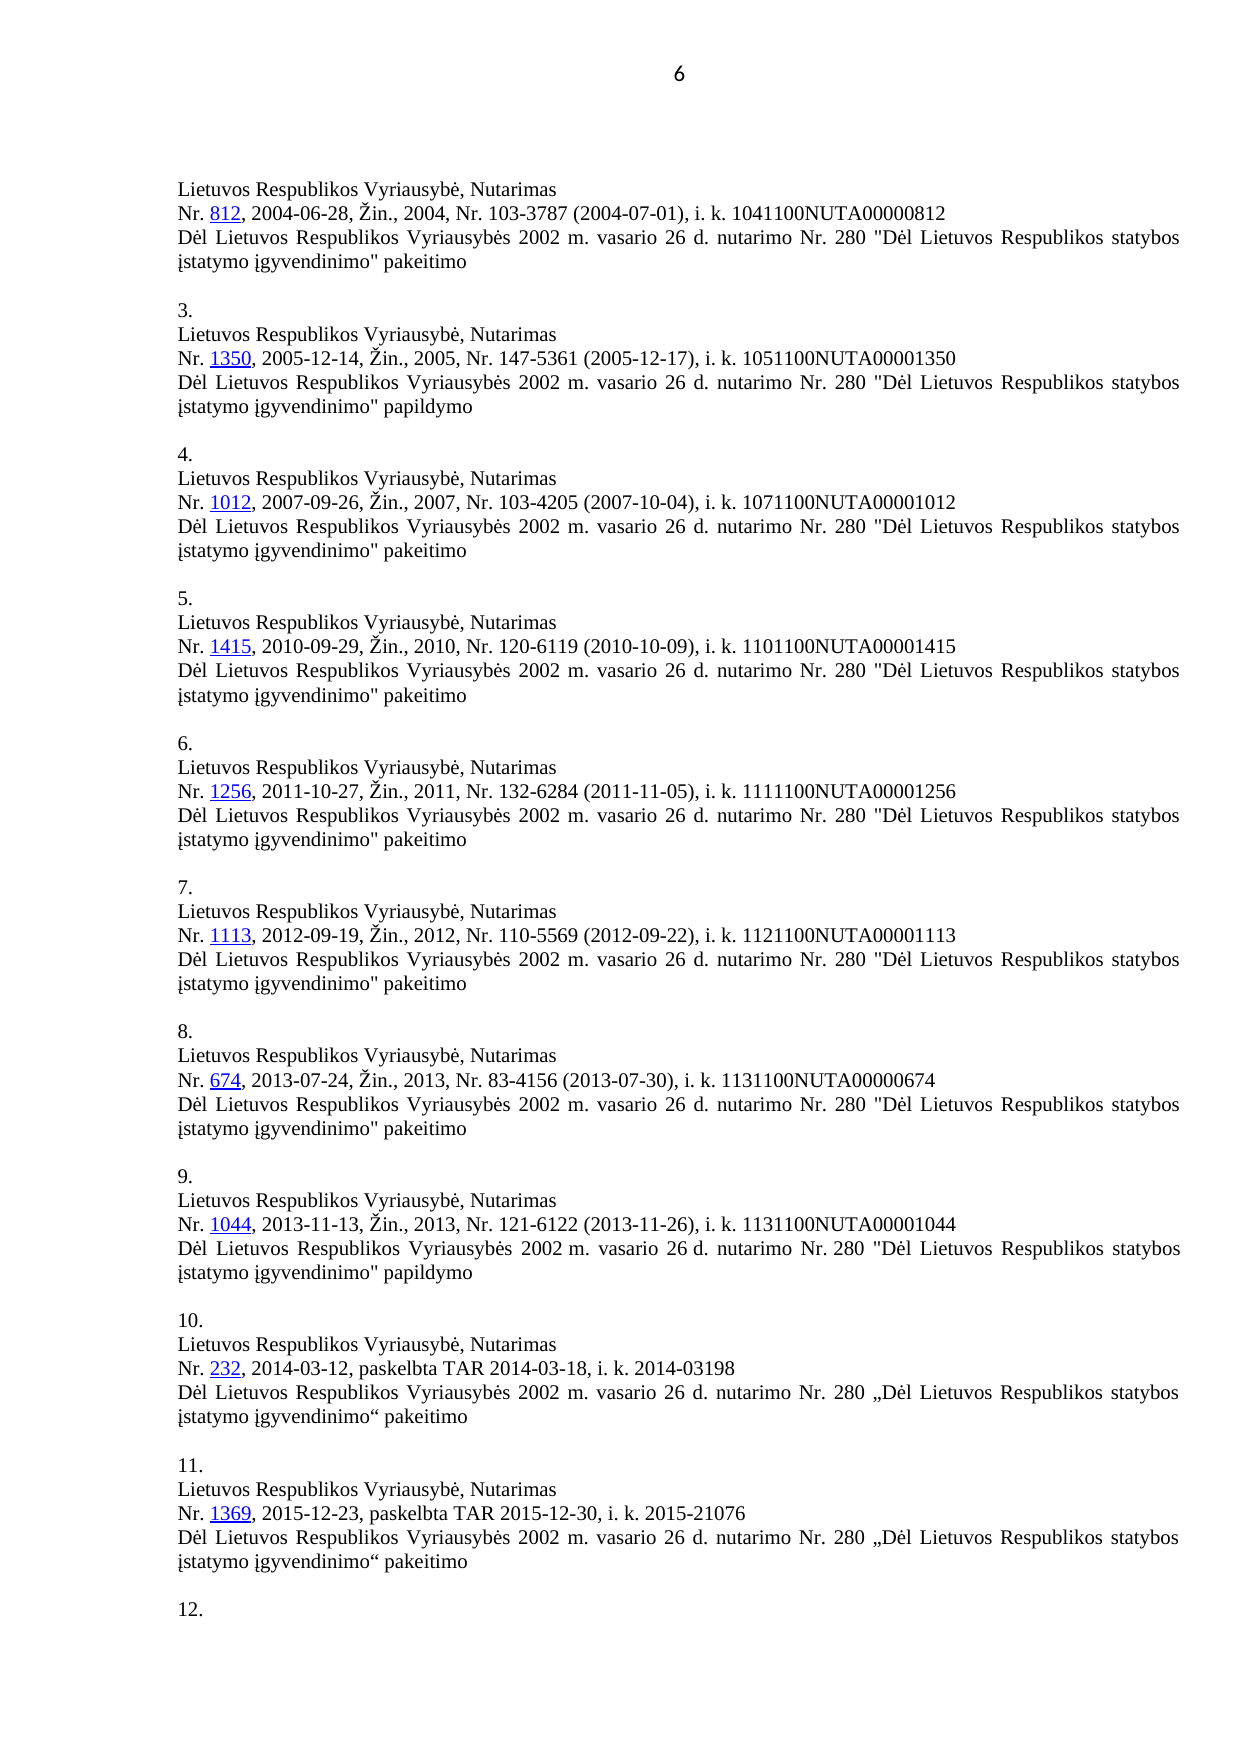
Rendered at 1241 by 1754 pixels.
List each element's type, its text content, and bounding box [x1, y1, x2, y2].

text Dėl Lietuvos Respublikos Vyriausybės 2002 m. vasario 26 d. nutarimo Nr. 280 "Dėl Lietuvos Respublikos statybos įstatymo įgyvendinimo" pakeitimo [177, 947, 1181, 995]
text 6. [177, 731, 1181, 755]
text Lietuvos Respublikos Vyriausybė, Nutarimas [177, 610, 1181, 634]
text 3. [177, 297, 1181, 322]
text Lietuvos Respublikos Vyriausybė, Nutarimas [177, 1332, 1181, 1356]
text Nr. 1415, 2010-09-29, Žin., 2010, Nr. 120-6119 (2010-10-09), i. k. 1101100NUTA00001415 [177, 634, 1181, 658]
text Nr. 812, 2004-06-28, Žin., 2004, Nr. 103-3787 (2004-07-01), i. k. 1041100NUTA00000812 [177, 201, 1181, 225]
text Lietuvos Respublikos Vyriausybė, Nutarimas [177, 899, 1181, 923]
text 12. [177, 1597, 1181, 1621]
text Lietuvos Respublikos Vyriausybė, Nutarimas [177, 1477, 1181, 1501]
text Lietuvos Respublikos Vyriausybė, Nutarimas [177, 466, 1181, 490]
text 4. [177, 442, 1181, 466]
text Nr. 1369, 2015-12-23, paskelbta TAR 2015-12-30, i. k. 2015-21076 [177, 1501, 1181, 1525]
text Dėl Lietuvos Respublikos Vyriausybės 2002 m. vasario 26 d. nutarimo Nr. 280 „Dėl Lietuvos Respublikos statybos įstatymo įgyvendinimo“ pakeitimo [177, 1525, 1181, 1573]
text Dėl Lietuvos Respublikos Vyriausybės 2002 m. vasario 26 d. nutarimo Nr. 280 "Dėl Lietuvos Respublikos statybos įstatymo įgyvendinimo" pakeitimo [177, 658, 1181, 707]
text Lietuvos Respublikos Vyriausybė, Nutarimas [177, 177, 1181, 201]
text Nr. 1256, 2011-10-27, Žin., 2011, Nr. 132-6284 (2011-11-05), i. k. 1111100NUTA00001256 [177, 779, 1181, 803]
text Lietuvos Respublikos Vyriausybė, Nutarimas [177, 1043, 1181, 1067]
text Lietuvos Respublikos Vyriausybė, Nutarimas [177, 322, 1181, 346]
text Dėl Lietuvos Respublikos Vyriausybės 2002 m. vasario 26 d. nutarimo Nr. 280 "Dėl Lietuvos Respublikos statybos įstatymo įgyvendinimo" papildymo [177, 1236, 1181, 1284]
text Nr. 1350, 2005-12-14, Žin., 2005, Nr. 147-5361 (2005-12-17), i. k. 1051100NUTA00001350 [177, 346, 1181, 370]
text 11. [177, 1452, 1181, 1477]
text Nr. 232, 2014-03-12, paskelbta TAR 2014-03-18, i. k. 2014-03198 [177, 1356, 1181, 1380]
text 5. [177, 586, 1181, 610]
text Nr. 674, 2013-07-24, Žin., 2013, Nr. 83-4156 (2013-07-30), i. k. 1131100NUTA00000674 [177, 1067, 1181, 1092]
text Dėl Lietuvos Respublikos Vyriausybės 2002 m. vasario 26 d. nutarimo Nr. 280 "Dėl Lietuvos Respublikos statybos įstatymo įgyvendinimo" pakeitimo [177, 1092, 1181, 1140]
text Lietuvos Respublikos Vyriausybė, Nutarimas [177, 1188, 1181, 1212]
text Nr. 1044, 2013-11-13, Žin., 2013, Nr. 121-6122 (2013-11-26), i. k. 1131100NUTA00001044 [177, 1212, 1181, 1236]
text Dėl Lietuvos Respublikos Vyriausybės 2002 m. vasario 26 d. nutarimo Nr. 280 "Dėl Lietuvos Respublikos statybos įstatymo įgyvendinimo" pakeitimo [177, 225, 1181, 273]
text Dėl Lietuvos Respublikos Vyriausybės 2002 m. vasario 26 d. nutarimo Nr. 280 "Dėl Lietuvos Respublikos statybos įstatymo įgyvendinimo" papildymo [177, 370, 1181, 418]
text 8. [177, 1019, 1181, 1043]
text Dėl Lietuvos Respublikos Vyriausybės 2002 m. vasario 26 d. nutarimo Nr. 280 "Dėl Lietuvos Respublikos statybos įstatymo įgyvendinimo" pakeitimo [177, 514, 1181, 562]
text 7. [177, 875, 1181, 899]
text 10. [177, 1308, 1181, 1332]
text Nr. 1113, 2012-09-19, Žin., 2012, Nr. 110-5569 (2012-09-22), i. k. 1121100NUTA00001113 [177, 923, 1181, 947]
text Dėl Lietuvos Respublikos Vyriausybės 2002 m. vasario 26 d. nutarimo Nr. 280 „Dėl Lietuvos Respublikos statybos įstatymo įgyvendinimo“ pakeitimo [177, 1380, 1181, 1428]
text Lietuvos Respublikos Vyriausybė, Nutarimas [177, 755, 1181, 779]
text 9. [177, 1164, 1181, 1188]
text Nr. 1012, 2007-09-26, Žin., 2007, Nr. 103-4205 (2007-10-04), i. k. 1071100NUTA00001012 [177, 490, 1181, 514]
text Dėl Lietuvos Respublikos Vyriausybės 2002 m. vasario 26 d. nutarimo Nr. 280 "Dėl Lietuvos Respublikos statybos įstatymo įgyvendinimo" pakeitimo [177, 803, 1181, 851]
